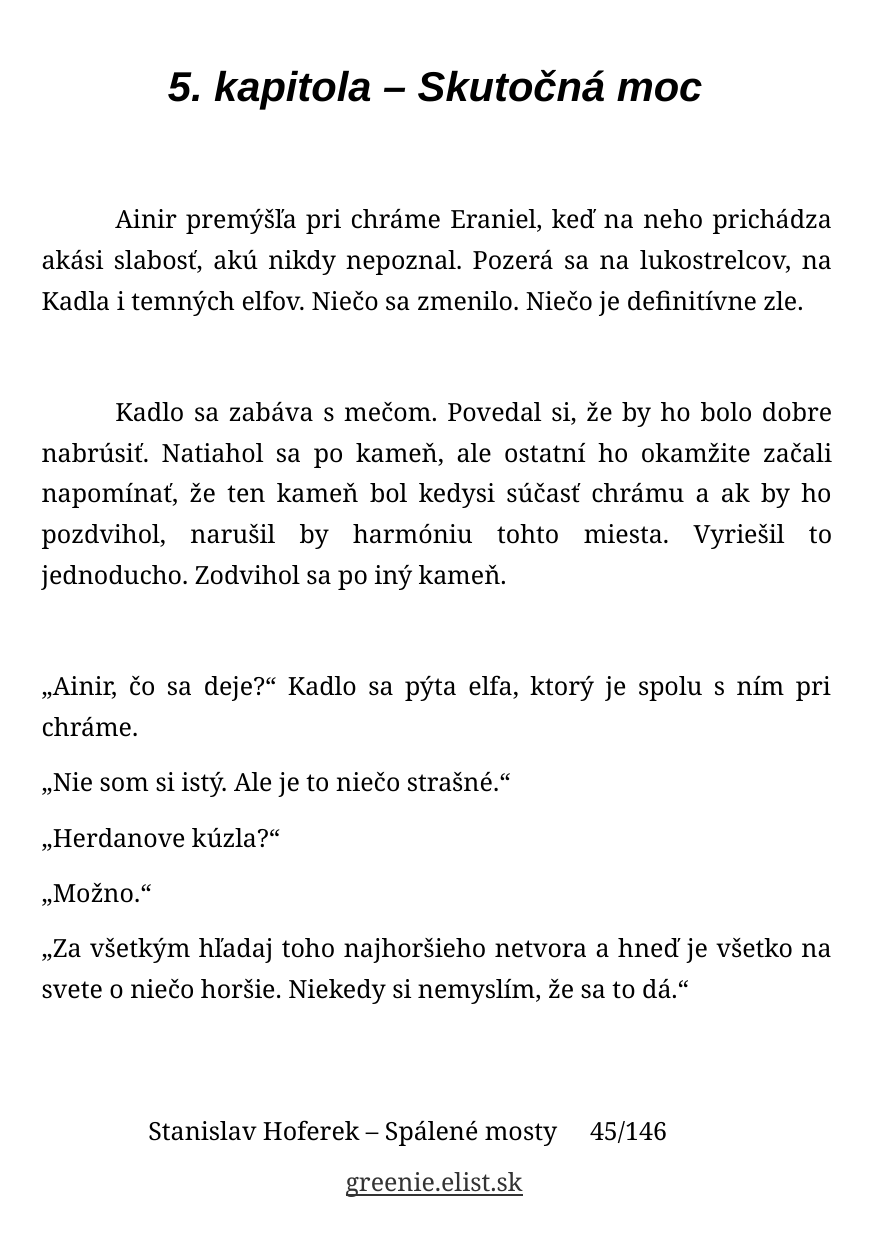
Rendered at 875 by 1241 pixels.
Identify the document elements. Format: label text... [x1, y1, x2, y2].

text „Herdanove kúzla?“ [41, 820, 833, 854]
text Ainir premýšľa pri chráme Eraniel, keď na neho prichádza akási slabosť, akú nikdy nepoznal. Pozerá sa na lukostrelcov, na Kadla i temných elfov. Niečo sa zmenilo. Niečo je definitívne zle. [41, 202, 833, 318]
text „Nie som si istý. Ale je to niečo strašné.“ [41, 765, 833, 799]
text „Za všetkým hľadaj toho najhoršieho netvora a hneď je všetko na svete o niečo horšie. Niekedy si nemyslím, že sa to dá.“ [41, 931, 833, 1006]
text „Možno.“ [41, 876, 833, 910]
text Kadlo sa zabáva s mečom. Povedal si, že by ho bolo dobre nabrúsiť. Natiahol sa po kameň, ale ostatní ho okamžite začali napomínať, že ten kameň bol kedysi súčasť chrámu a ak by ho pozdvihol, narušil by harmóniu tohto miesta. Vyriešil to jednoducho. Zodvihol sa po iný kameň. [41, 394, 833, 592]
subtitle 5. kapitola – Skutočná moc [41, 62, 833, 110]
text „Ainir, čo sa deje?“ Kadlo sa pýta elfa, ktorý je spolu s ním pri chráme. [41, 669, 833, 743]
